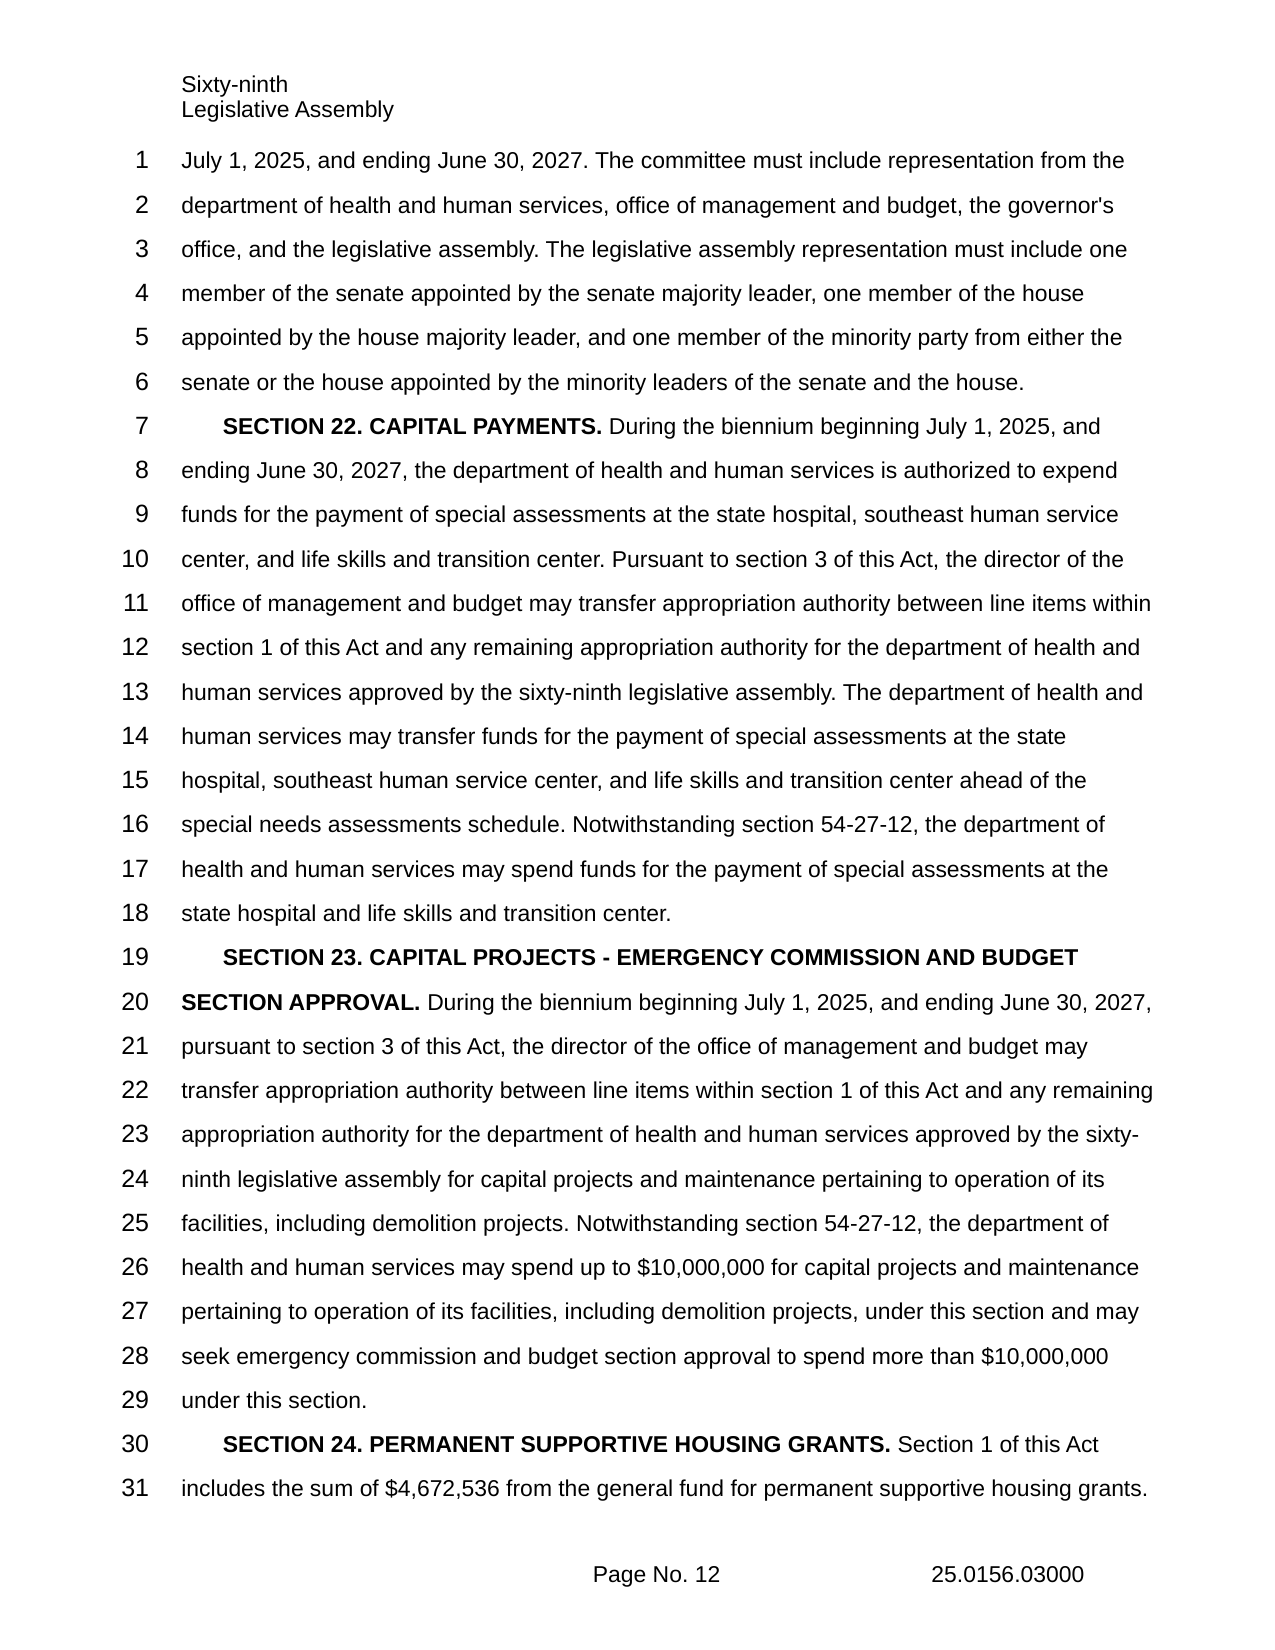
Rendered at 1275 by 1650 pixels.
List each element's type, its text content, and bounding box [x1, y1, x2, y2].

text SECTION 22. CAPITAL PAYMENTS. During the biennium beginning July 1, 2025, and ending June 30, 2027, the department of health and human services is authorized to expend funds for the payment of special assessments at the state hospital, southeast human service center, and life skills and transition center. Pursuant to section 3 of this Act, the director of the office of management and budget may transfer appropriation authority between line items within section 1 of this Act and any remaining appropriation authority for the department of health and human services approved by the sixty-ninth legislative assembly. The department of health and human services may transfer funds for the payment of special assessments at the state hospital, southeast human service center, and life skills and transition center ahead of the special needs assessments schedule. Notwithstanding section 54‑27‑12, the department of health and human services may spend funds for the payment of special assessments at the state hospital and life skills and transition center. [181, 399, 1154, 930]
text SECTION 23. CAPITAL PROJECTS - EMERGENCY COMMISSION AND BUDGET SECTION APPROVAL. During the biennium beginning July 1, 2025, and ending June 30, 2027, pursuant to section 3 of this Act, the director of the office of management and budget may transfer appropriation authority between line items within section 1 of this Act and any remaining appropriation authority for the department of health and human services approved by the sixty-ninth legislative assembly for capital projects and maintenance pertaining to operation of its facilities, including demolition projects. Notwithstanding section 54‑27‑12, the department of health and human services may spend up to $10,000,000 for capital projects and maintenance pertaining to operation of its facilities, including demolition projects, under this section and may seek emergency commission and budget section approval to spend more than $10,000,000 under this section. [181, 930, 1154, 1417]
text July 1, 2025, and ending June 30, 2027. The committee must include representation from the department of health and human services, office of management and budget, the governor's office, and the legislative assembly. The legislative assembly representation must include one member of the senate appointed by the senate majority leader, one member of the house appointed by the house majority leader, and one member of the minority party from either the senate or the house appointed by the minority leaders of the senate and the house. [181, 133, 1154, 399]
text SECTION 24. PERMANENT SUPPORTIVE HOUSING GRANTS. Section 1 of this Act includes the sum of $4,672,536 from the general fund for permanent supportive housing grants. [181, 1417, 1154, 1506]
